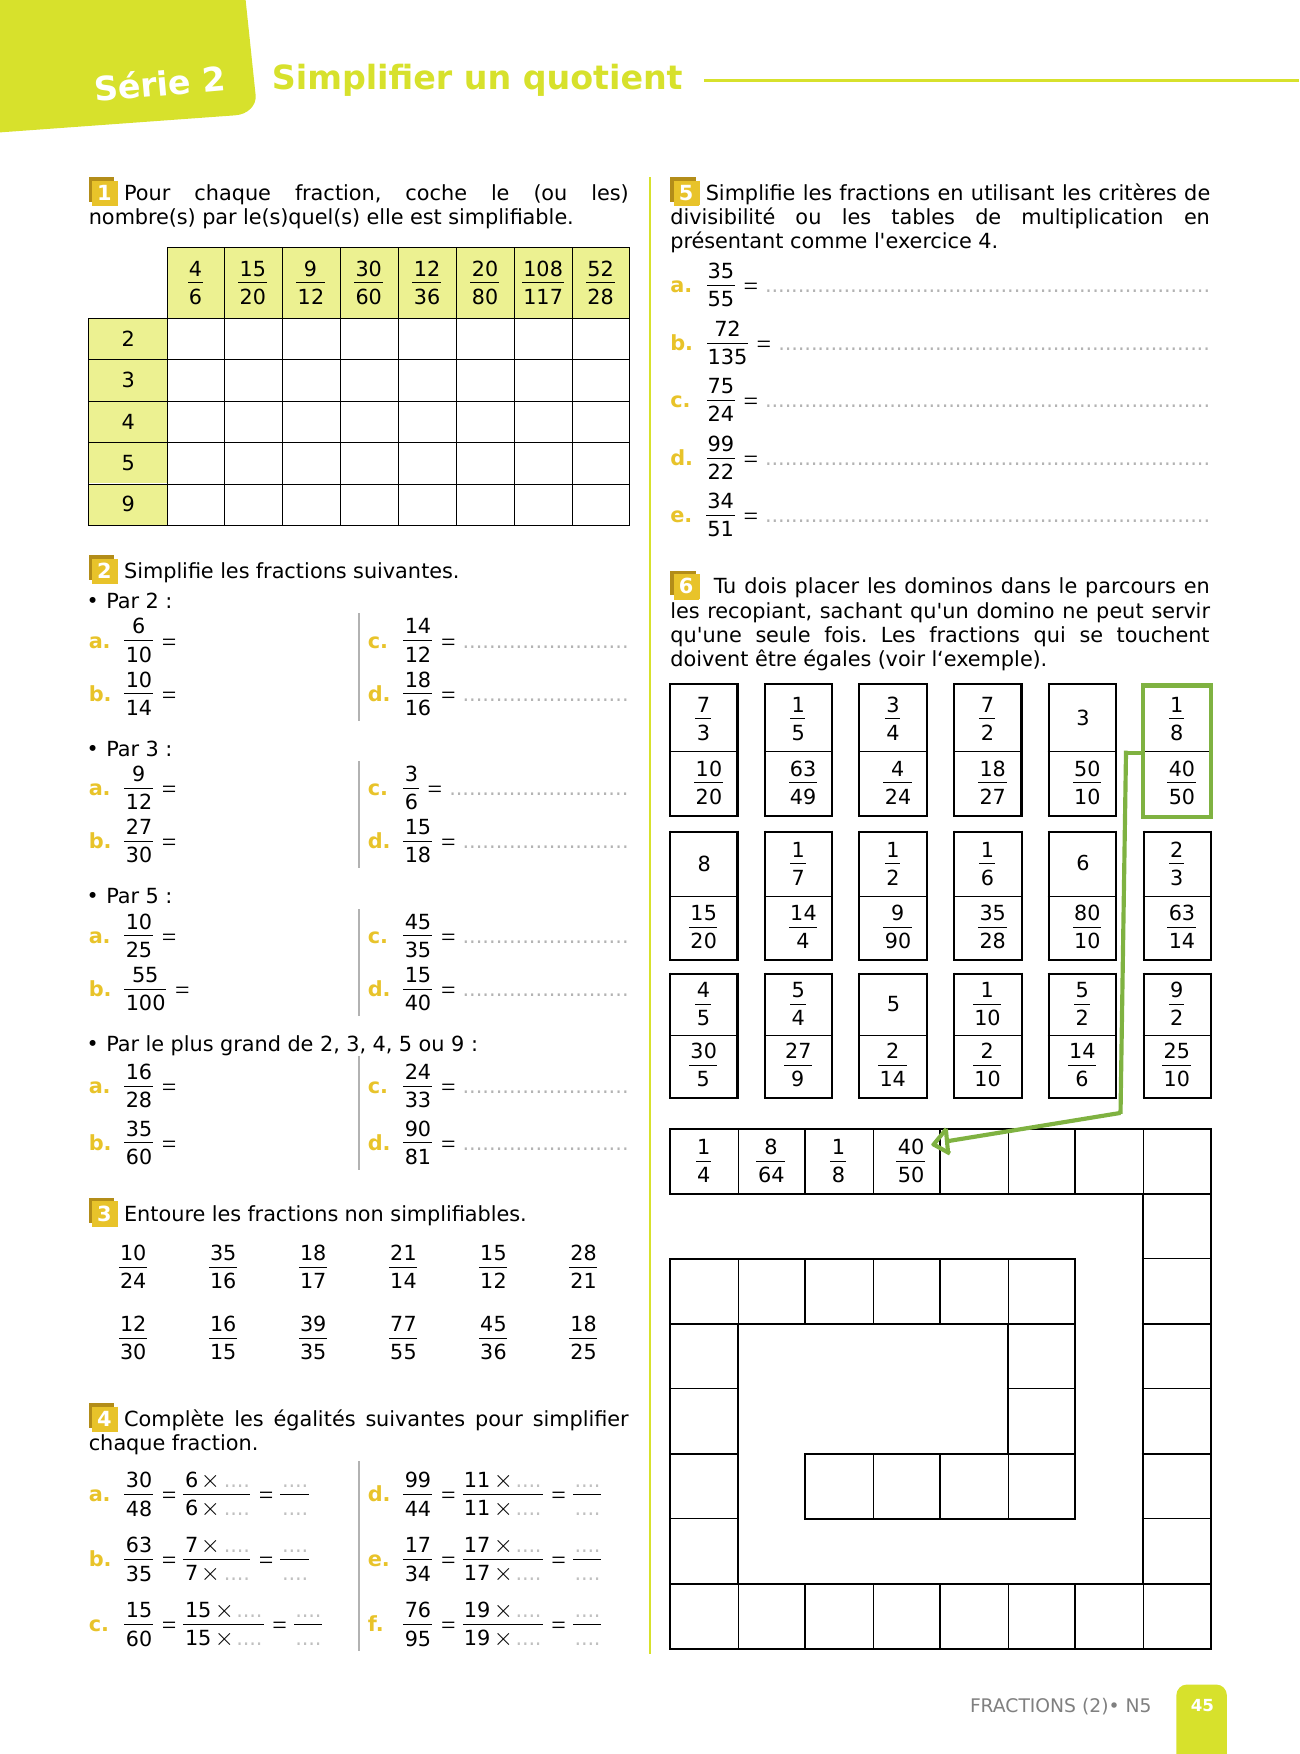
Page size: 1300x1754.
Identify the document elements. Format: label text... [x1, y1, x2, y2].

table_cell [1144, 1585, 1210, 1648]
table_cell [671, 1389, 737, 1453]
table_cell [283, 443, 340, 483]
table_cell [873, 1195, 940, 1258]
table_header [928, 973, 953, 1034]
table_cell [739, 751, 764, 814]
table_header [860, 975, 926, 1034]
table_header [1117, 683, 1141, 751]
table_header [941, 1137, 945, 1147]
list = [670, 490, 1211, 541]
table_cell [941, 1260, 1008, 1323]
table_cell [515, 443, 572, 483]
table_cell [805, 1195, 873, 1258]
table_cell [833, 1035, 858, 1097]
table_header [1145, 833, 1210, 896]
table_cell [168, 319, 224, 359]
table_cell [1009, 1455, 1074, 1518]
table_cell [739, 1325, 805, 1388]
table_cell [1144, 1455, 1210, 1518]
table_cell [805, 1325, 873, 1388]
table_cell [874, 1455, 939, 1518]
table_cell [873, 1325, 940, 1388]
table_cell [955, 752, 1020, 814]
table_cell [225, 443, 282, 483]
table_cell [1009, 1325, 1074, 1388]
table_cell [805, 1520, 873, 1583]
table_cell [1076, 1388, 1142, 1453]
table_cell [283, 402, 340, 442]
table_cell [89, 1303, 178, 1374]
table_cell 5 [89, 443, 167, 483]
table_cell [833, 896, 858, 959]
table_cell [515, 360, 572, 401]
table_header [1023, 973, 1048, 1034]
table_cell 9 [89, 485, 167, 525]
table_cell [940, 1388, 1007, 1453]
table_cell [1144, 1325, 1210, 1388]
table_cell [1023, 751, 1048, 814]
table_cell [573, 443, 629, 483]
table_header [1050, 833, 1115, 896]
table_header [860, 685, 926, 751]
list Par 2 : [88, 589, 629, 613]
table_cell [1050, 897, 1115, 959]
table_header [766, 685, 831, 751]
table_header [283, 248, 340, 318]
subtitle Tu dois placer les dominos dans le parcours en les recopiant, sachant qu'un domino ne peut servir qu'une seule fois. Les fractions qui se touchent doivent être égales (voir l‘exemple). [670, 571, 1211, 672]
table_cell [341, 319, 398, 359]
table_header [766, 833, 831, 896]
table_cell [766, 897, 831, 959]
table_cell 4 [89, 402, 167, 442]
table_cell [766, 1036, 831, 1097]
table_cell [515, 319, 572, 359]
table_header [928, 831, 953, 896]
table_header [671, 975, 736, 1034]
list = [88, 814, 350, 867]
table_cell [1144, 1195, 1210, 1258]
table_cell [1144, 1519, 1210, 1583]
table_header [573, 248, 629, 318]
table_cell [225, 485, 282, 525]
table_cell [283, 485, 340, 525]
table_cell [168, 402, 224, 442]
table_cell [399, 360, 456, 401]
table_cell [359, 1303, 449, 1374]
table_header [671, 685, 736, 751]
table_cell [1050, 1036, 1115, 1097]
table_cell [1144, 1389, 1210, 1453]
table_header [168, 248, 224, 318]
table_cell [671, 1325, 737, 1388]
table_header 8 [671, 833, 736, 896]
table_header [739, 1130, 804, 1193]
list == [368, 1461, 629, 1521]
list = [368, 814, 629, 867]
table_cell [739, 896, 764, 959]
table_cell [1009, 1260, 1074, 1323]
table_cell [670, 1195, 738, 1258]
table_cell [1009, 1585, 1074, 1648]
table_cell [341, 360, 398, 401]
list == [88, 1591, 350, 1651]
table_cell [573, 402, 629, 442]
list = [88, 667, 350, 720]
table_cell [457, 402, 514, 442]
table_cell [860, 752, 926, 814]
list = [88, 1056, 350, 1112]
subtitle Simplifie les fractions en utilisant les critères de divisibilité ou les tables de multiplication en présentant comme l'exercice 4. [670, 177, 1211, 254]
table_cell [1075, 1518, 1142, 1583]
table_header [766, 975, 831, 1034]
table_cell [955, 1036, 1021, 1097]
list == [88, 1461, 350, 1521]
table_cell [1076, 1585, 1143, 1648]
table_cell [671, 1260, 738, 1323]
table_cell [283, 319, 340, 359]
table_header [949, 1130, 996, 1138]
table_header [671, 1130, 738, 1193]
list = [368, 909, 629, 962]
table_header [89, 1232, 178, 1303]
table_cell [739, 1453, 804, 1518]
table_header [359, 1232, 449, 1303]
table_header [833, 973, 858, 1034]
table_header [1144, 1130, 1210, 1193]
list = [368, 1056, 629, 1112]
list = [368, 761, 629, 814]
table_cell [955, 897, 1021, 959]
table_header [1050, 685, 1115, 751]
table_header [515, 248, 572, 318]
table_cell [457, 443, 514, 483]
table_cell [457, 319, 514, 359]
table_header [457, 248, 514, 318]
table_cell [1023, 896, 1048, 959]
table_cell [833, 751, 858, 814]
table_cell [1144, 1259, 1210, 1323]
table_cell [671, 752, 736, 814]
table_header [739, 973, 764, 1034]
list = [368, 1112, 629, 1169]
table_cell [573, 319, 629, 359]
table_cell [399, 402, 456, 442]
table_cell [941, 1585, 1008, 1648]
list = [88, 761, 350, 814]
table_cell [573, 360, 629, 401]
table_cell [860, 897, 926, 959]
table_cell [225, 402, 282, 442]
table_cell [671, 897, 736, 959]
table_cell 3 [89, 360, 167, 401]
table_header [449, 1232, 539, 1303]
table_cell [168, 360, 224, 401]
table_cell [515, 402, 572, 442]
table_cell [1145, 897, 1210, 959]
subtitle Pour chaque fraction, coche le (ou les) nombre(s) par le(s)quel(s) elle est simplifiable. [88, 177, 629, 229]
table_cell [671, 1585, 738, 1648]
list == [368, 1591, 629, 1651]
table_cell [341, 402, 398, 442]
table_cell [874, 1260, 939, 1323]
table_header [269, 1232, 359, 1303]
subtitle Simplifie les fractions suivantes. [114, 555, 629, 583]
table_cell [940, 1195, 1008, 1258]
table_cell [1123, 1035, 1143, 1097]
list = [368, 667, 629, 720]
list = [88, 613, 350, 667]
table_cell [941, 1455, 1008, 1518]
table_cell [805, 1388, 873, 1453]
table_cell [573, 485, 629, 525]
table_header [955, 975, 1021, 1034]
table_cell [874, 1585, 939, 1648]
table_cell [860, 1036, 926, 1097]
table_cell [399, 319, 456, 359]
table_header [539, 1232, 629, 1303]
list = [88, 1112, 350, 1169]
table_cell [928, 751, 953, 814]
table_cell [739, 1518, 805, 1583]
list = [368, 613, 629, 667]
table_header [928, 683, 953, 751]
table_cell [739, 1388, 805, 1453]
table_header [1009, 1130, 1074, 1193]
table_header [1023, 683, 1048, 751]
table_cell [1117, 751, 1123, 814]
table_cell [457, 360, 514, 401]
table_cell [940, 1520, 1008, 1583]
table_header [955, 685, 1020, 751]
table_cell [806, 1455, 873, 1518]
table_header [874, 1130, 939, 1193]
table_cell [168, 485, 224, 525]
table_cell [1008, 1195, 1075, 1258]
table_cell [766, 752, 831, 814]
table_header [739, 831, 764, 896]
subtitle Complète les égalités suivantes pour simplifier chaque fraction. [88, 1403, 629, 1456]
table_cell [671, 1455, 737, 1518]
list Par le plus grand de 2, 3, 4, 5 ou 9 : [88, 1015, 629, 1056]
table_cell [341, 485, 398, 525]
table_header [89, 247, 167, 318]
table_cell [225, 319, 282, 359]
table_cell [1076, 1453, 1142, 1518]
table_cell [1145, 752, 1209, 814]
table_header [341, 248, 398, 318]
table_cell [1128, 755, 1141, 814]
table_cell [168, 443, 224, 483]
table_cell [738, 1195, 805, 1258]
table_header [1023, 831, 1048, 896]
table_header [1117, 831, 1122, 896]
list = [670, 375, 1211, 426]
table_header [833, 831, 858, 896]
table_cell [179, 1303, 268, 1374]
table_header [1145, 688, 1209, 751]
list = [670, 260, 1211, 311]
table_header [806, 1130, 873, 1193]
table_cell [1008, 1520, 1075, 1583]
table_cell [1023, 1035, 1048, 1097]
table_cell [269, 1303, 359, 1374]
table_cell 2 [89, 319, 167, 359]
table_cell [806, 1585, 873, 1648]
list = [368, 962, 629, 1015]
list = [88, 909, 350, 962]
table_cell [1075, 1195, 1142, 1258]
table_cell [739, 1035, 764, 1097]
table_cell [399, 443, 456, 483]
table_cell [739, 1260, 804, 1323]
table_header [225, 248, 282, 318]
table_cell [873, 1388, 940, 1453]
subtitle Entoure les fractions non simplifiables. [114, 1198, 629, 1226]
list = [88, 962, 350, 1015]
table_cell [1145, 1036, 1210, 1097]
table_header [1126, 831, 1143, 896]
table_cell [457, 485, 514, 525]
table_header [399, 248, 456, 318]
table_header [833, 683, 858, 751]
table_cell [1125, 896, 1143, 959]
table_cell [1117, 896, 1121, 959]
table_cell [806, 1260, 873, 1323]
table_cell [671, 1519, 737, 1583]
table_cell [1050, 752, 1115, 814]
table_header [1050, 975, 1115, 1034]
table_cell [1076, 1323, 1142, 1388]
table_header [1124, 973, 1143, 1034]
table_header [179, 1232, 268, 1303]
list = [670, 317, 1211, 369]
table_cell [671, 1036, 736, 1097]
table_cell [1009, 1389, 1074, 1453]
table_cell [928, 896, 953, 959]
table_cell [928, 1035, 953, 1097]
list Par 5 : [88, 867, 629, 909]
list = [670, 432, 1211, 484]
table_cell [283, 360, 340, 401]
table_header [941, 1134, 1008, 1193]
table_header [1076, 1130, 1143, 1193]
table_header [955, 833, 1021, 896]
table_cell [341, 443, 398, 483]
table_cell [1076, 1258, 1142, 1323]
table_cell [515, 485, 572, 525]
table_cell [399, 485, 456, 525]
list == [88, 1526, 350, 1586]
table_cell [225, 360, 282, 401]
table_cell [940, 1325, 1007, 1388]
table_cell [539, 1303, 629, 1374]
table_cell [739, 1585, 804, 1648]
table_header [860, 833, 926, 896]
table_header [739, 683, 764, 751]
table_header [1145, 975, 1210, 1034]
list Par 3 : [88, 720, 629, 761]
list == [368, 1526, 629, 1586]
table_cell [873, 1520, 940, 1583]
table_cell [449, 1303, 539, 1374]
